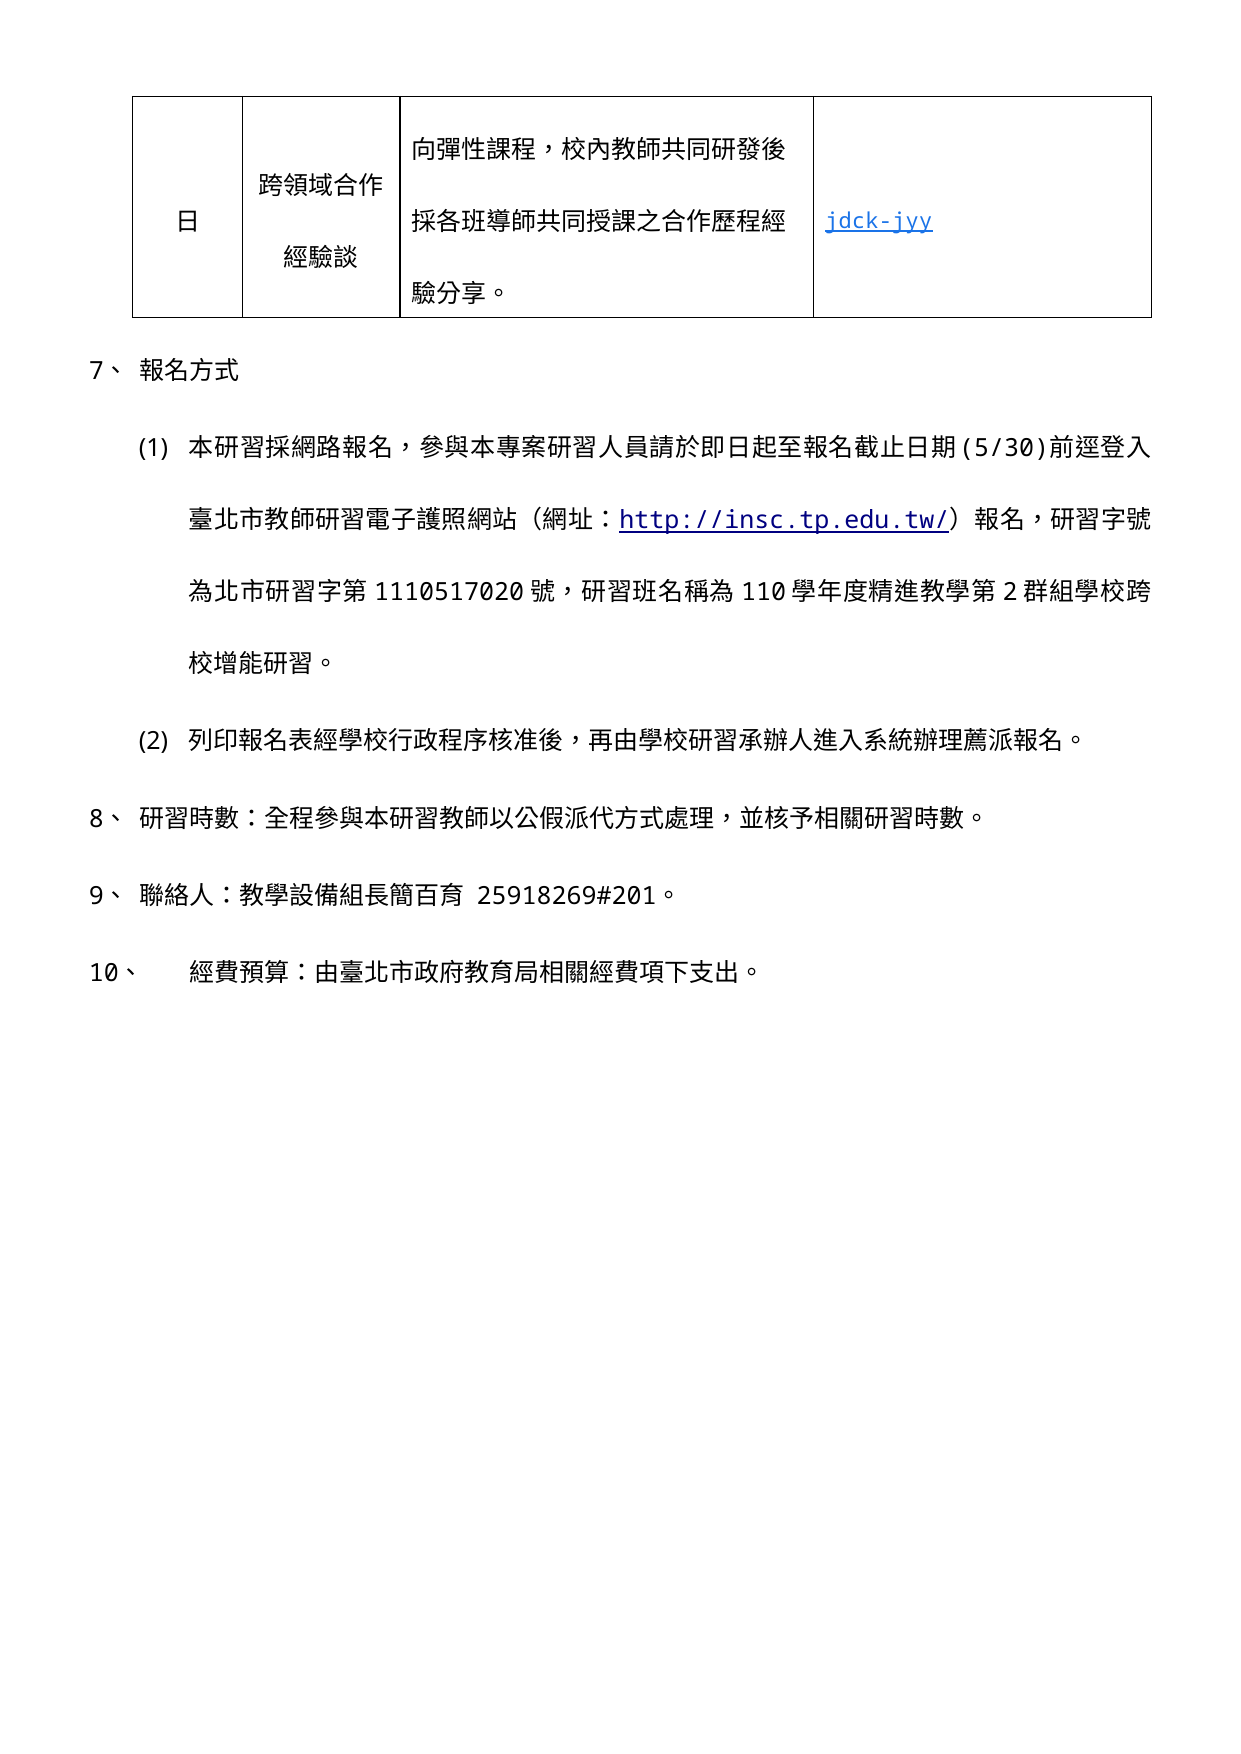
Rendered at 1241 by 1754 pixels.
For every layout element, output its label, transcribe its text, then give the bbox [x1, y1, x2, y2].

table_cell jdck-jyy [814, 97, 1151, 317]
list 聯絡人：教學設備組長簡百育 25918269#201。 [89, 852, 1152, 914]
list 研習時數：全程參與本研習教師以公假派代方式處理，並核予相關研習時數。 [89, 774, 1152, 837]
table_cell 日 [133, 97, 242, 317]
list 報名方式 [89, 327, 1152, 389]
table_cell 向彈性課程，校內教師共同研發後採各班導師共同授課之合作歷程經驗分享。 [401, 97, 813, 317]
list 本研習採網路報名，參與本專案研習人員請於即日起至報名截止日期(5/30)前逕登入臺北市教師研習電子護照網站（網址：http://insc.tp.edu.tw/）報名，研習字號為北市研習字第1110517020號，研習班名稱為110學年度精進教學第2群組學校跨校增能研習。 [139, 404, 1152, 682]
table_cell 跨領域合作經驗談 [243, 97, 399, 317]
list 經費預算：由臺北市政府教育局相關經費項下支出。 [89, 929, 1152, 992]
list 列印報名表經學校行政程序核准後，再由學校研習承辦人進入系統辦理薦派報名。 [139, 697, 1152, 760]
